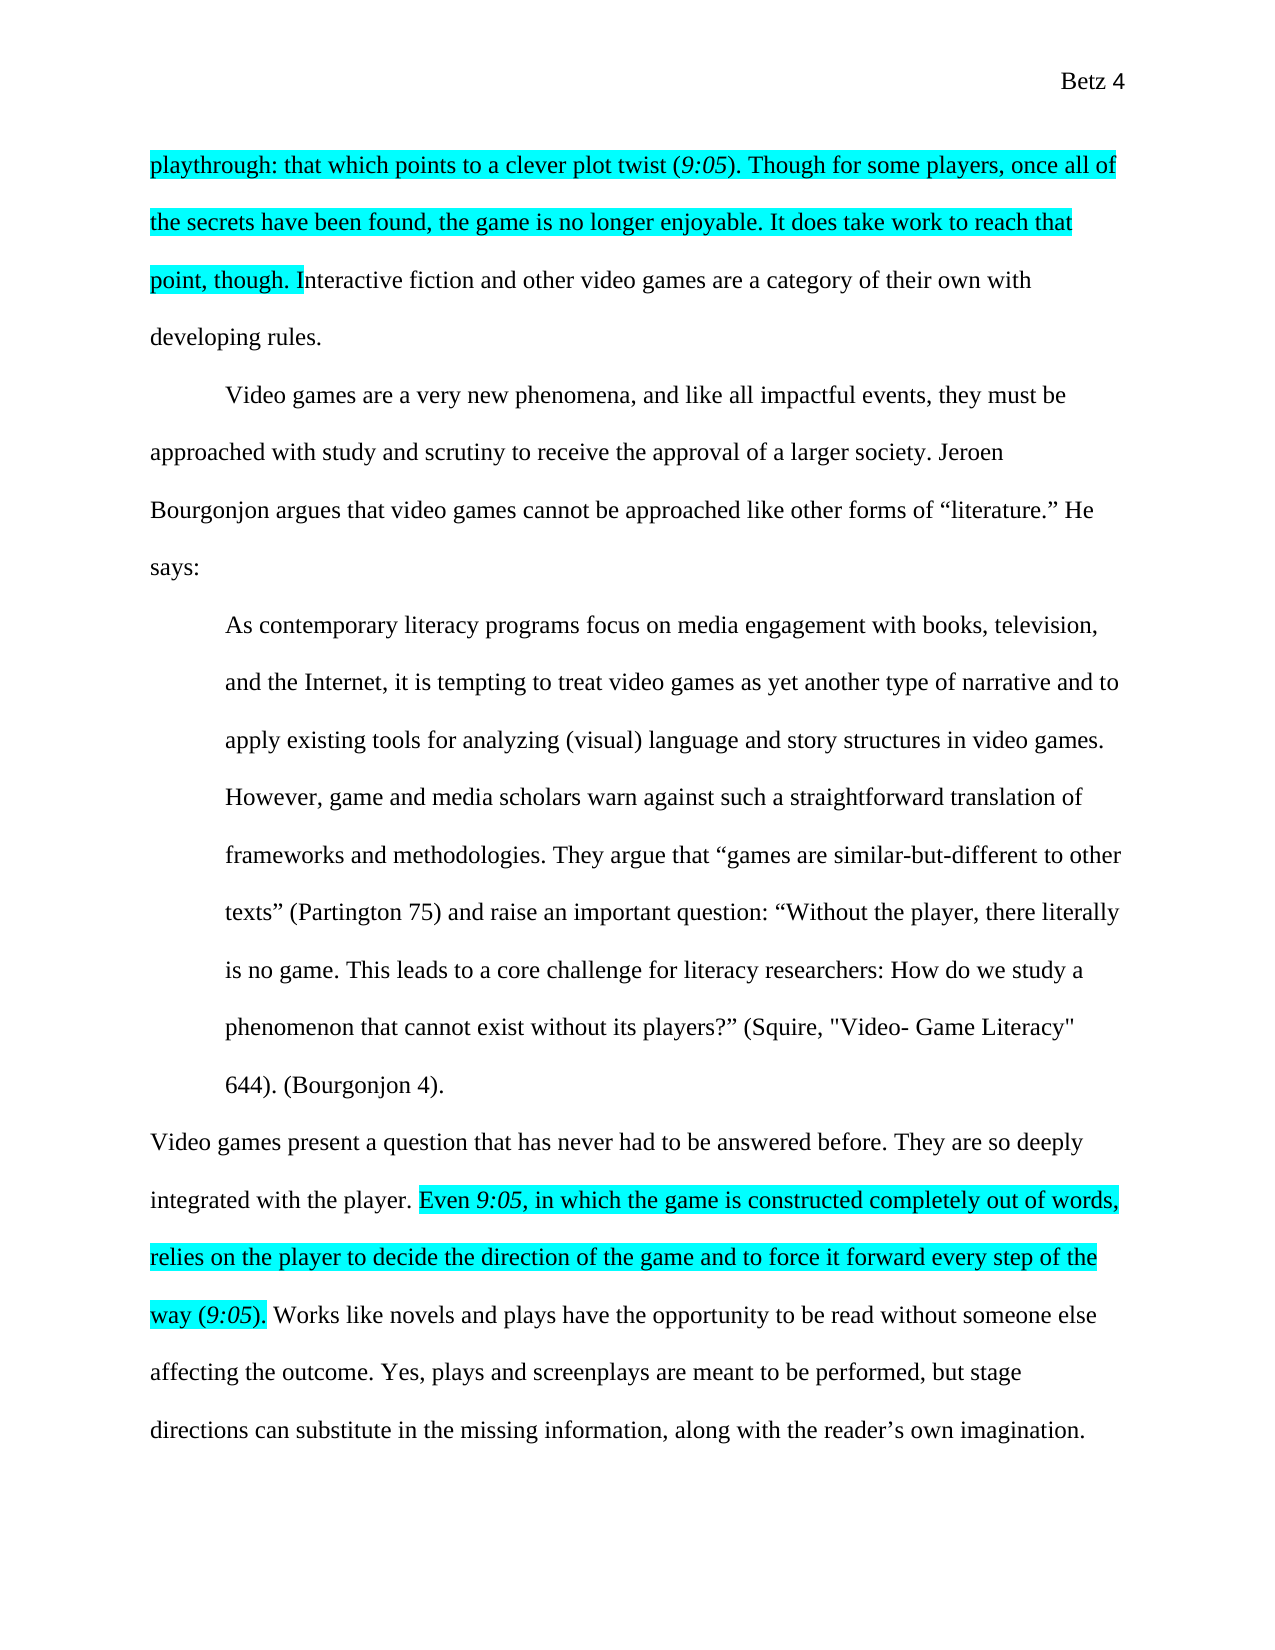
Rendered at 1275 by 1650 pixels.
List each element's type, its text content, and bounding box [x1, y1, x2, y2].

text playthrough: that which points to a clever plot twist (9:05). Though for some players, once all of the secrets have been found, the game is no longer enjoyable. It does take work to reach that point, though. Interactive fiction and other video games are a category of their own with developing rules. [150, 150, 1125, 351]
text Video games present a question that has never had to be answered before. They are so deeply integrated with the player. Even 9:05, in which the game is constructed completely out of words, relies on the player to decide the direction of the game and to force it forward every step of the way (9:05). Works like novels and plays have the opportunity to be read without someone else affecting the outcome. Yes, plays and screenplays are meant to be performed, but stage directions can substitute in the missing information, along with the reader’s own imagination. [150, 1127, 1125, 1444]
text As contemporary literacy programs focus on media engagement with books, television, and the Internet, it is tempting to treat video games as yet another type of narrative and to apply existing tools for analyzing (visual) language and story structures in video games. However, game and media scholars warn against such a straightforward translation of frameworks and methodologies. They argue that “games are similar-but-different to other texts” (Partington 75) and raise an important question: “Without the player, there literally is no game. This leads to a core challenge for literacy researchers: How do we study a phenomenon that cannot exist without its players?” (Squire, "Video- Game Literacy" 644). (Bourgonjon 4). [225, 610, 1125, 1099]
text Video games are a very new phenomena, and like all impactful events, they must be approached with study and scrutiny to receive the approval of a larger society. Jeroen Bourgonjon argues that video games cannot be approached like other forms of “literature.” He says: [150, 380, 1125, 581]
